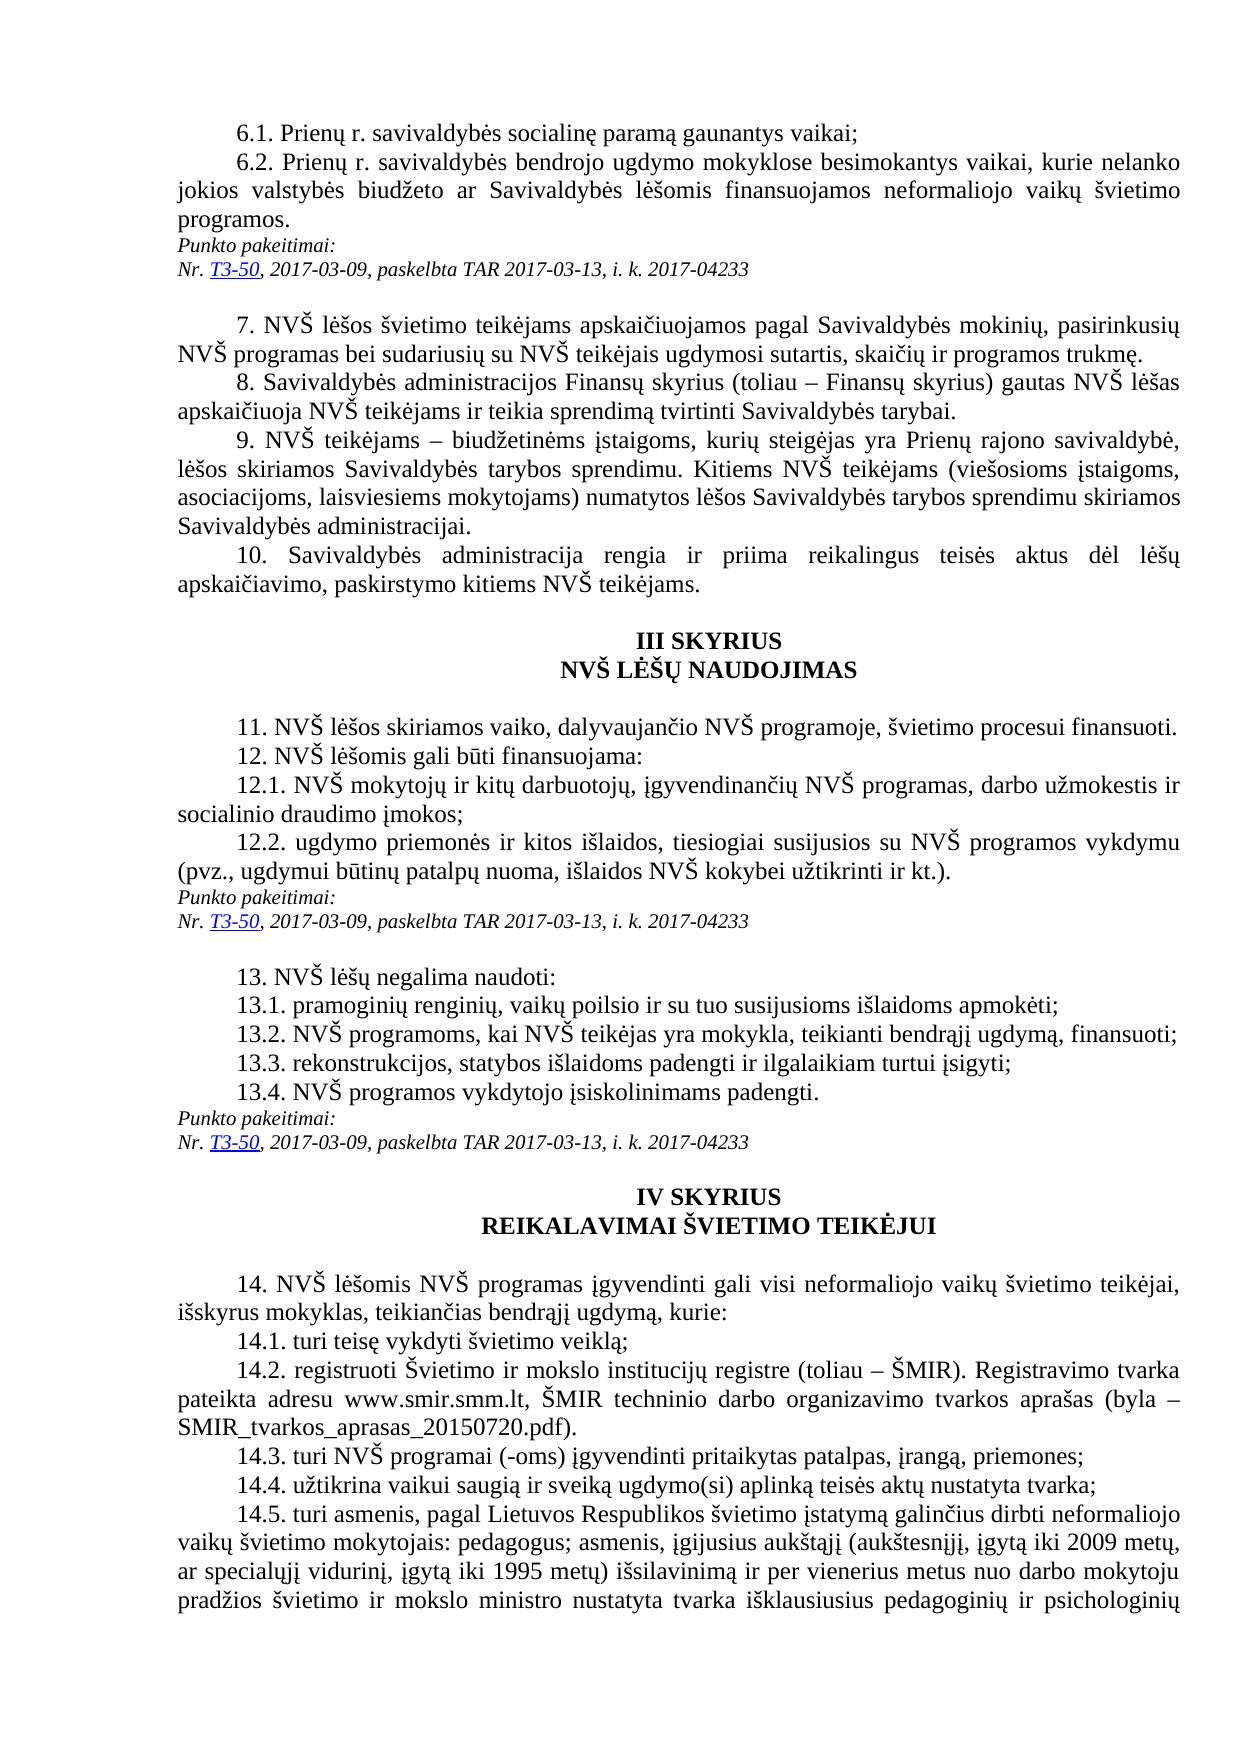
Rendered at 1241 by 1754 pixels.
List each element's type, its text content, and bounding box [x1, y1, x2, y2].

text Nr. T3-50, 2017-03-09, paskelbta TAR 2017-03-13, i. k. 2017-04233 [177, 909, 1181, 933]
text 12.2. ugdymo priemonės ir kitos išlaidos, tiesiogiai susijusios su NVŠ programos vykdymu (pvz., ugdymui būtinų patalpų nuoma, išlaidos NVŠ kokybei užtikrinti ir kt.). [177, 827, 1181, 885]
text III SKYRIUS [236, 626, 1181, 655]
text IV SKYRIUS [236, 1182, 1181, 1211]
text REIKALAVIMAI ŠVIETIMO TEIKĖJUI [236, 1211, 1181, 1240]
text 8. Savivaldybės administracijos Finansų skyrius (toliau – Finansų skyrius) gautas NVŠ lėšas apskaičiuoja NVŠ teikėjams ir teikia sprendimą tvirtinti Savivaldybės tarybai. [177, 367, 1181, 425]
text 13.3. rekonstrukcijos, statybos išlaidoms padengti ir ilgalaikiam turtui įsigyti; [177, 1048, 1181, 1077]
text 13.4. NVŠ programos vykdytojo įsiskolinimams padengti. [177, 1077, 1181, 1106]
text 6.1. Prienų r. savivaldybės socialinę paramą gaunantys vaikai; [177, 118, 1181, 147]
text 14.2. registruoti Švietimo ir mokslo institucijų registre (toliau – ŠMIR). Registravimo tvarka pateikta adresu www.smir.smm.lt, ŠMIR techninio darbo organizavimo tvarkos aprašas (byla – SMIR_tvarkos_aprasas_20150720.pdf). [177, 1355, 1181, 1441]
text 6.2. Prienų r. savivaldybės bendrojo ugdymo mokyklose besimokantys vaikai, kurie nelanko jokios valstybės biudžeto ar Savivaldybės lėšomis finansuojamos neformaliojo vaikų švietimo programos. [177, 147, 1181, 233]
text 10. Savivaldybės administracija rengia ir priima reikalingus teisės aktus dėl lėšų apskaičiavimo, paskirstymo kitiems NVŠ teikėjams. [177, 540, 1181, 597]
text 9. NVŠ teikėjams – biudžetinėms įstaigoms, kurių steigėjas yra Prienų rajono savivaldybė, lėšos skiriamos Savivaldybės tarybos sprendimu. Kitiems NVŠ teikėjams (viešosioms įstaigoms, asociacijoms, laisviesiems mokytojams) numatytos lėšos Savivaldybės tarybos sprendimu skiriamos Savivaldybės administracijai. [177, 425, 1181, 540]
text 14.3. turi NVŠ programai (-oms) įgyvendinti pritaikytas patalpas, įrangą, priemones; [177, 1441, 1181, 1470]
text 14.4. užtikrina vaikui saugią ir sveiką ugdymo(si) aplinką teisės aktų nustatyta tvarka; [236, 1470, 1181, 1499]
text 13.2. NVŠ programoms, kai NVŠ teikėjas yra mokykla, teikianti bendrąjį ugdymą, finansuoti; [177, 1019, 1181, 1048]
text NVŠ LĖŠŲ NAUDOJIMAS [236, 655, 1181, 684]
text Punkto pakeitimai: [177, 885, 1181, 909]
text 12.1. NVŠ mokytojų ir kitų darbuotojų, įgyvendinančių NVŠ programas, darbo užmokestis ir socialinio draudimo įmokos; [177, 770, 1181, 827]
text 14.5. turi asmenis, pagal Lietuvos Respublikos švietimo įstatymą galinčius dirbti neformaliojo vaikų švietimo mokytojais: pedagogus; asmenis, įgijusius aukštąjį (aukštesnįjį, įgytą iki 2009 metų, ar specialųjį vidurinį, įgytą iki 1995 metų) išsilavinimą ir per vienerius metus nuo darbo mokytoju pradžios švietimo ir mokslo ministro nustatyta tvarka išklausiusius pedagoginių ir psichologinių [177, 1499, 1181, 1614]
text 13. NVŠ lėšų negalima naudoti: [177, 962, 1181, 991]
text Punkto pakeitimai: [177, 1106, 1181, 1130]
text 7. NVŠ lėšos švietimo teikėjams apskaičiuojamos pagal Savivaldybės mokinių, pasirinkusių NVŠ programas bei sudariusių su NVŠ teikėjais ugdymosi sutartis, skaičių ir programos trukmę. [177, 310, 1181, 367]
text 14.1. turi teisę vykdyti švietimo veiklą; [236, 1326, 1181, 1355]
text 12. NVŠ lėšomis gali būti finansuojama: [177, 741, 1181, 770]
text 14. NVŠ lėšomis NVŠ programas įgyvendinti gali visi neformaliojo vaikų švietimo teikėjai, išskyrus mokyklas, teikiančias bendrąjį ugdymą, kurie: [177, 1269, 1181, 1326]
text Nr. T3-50, 2017-03-09, paskelbta TAR 2017-03-13, i. k. 2017-04233 [177, 257, 1181, 281]
text Nr. T3-50, 2017-03-09, paskelbta TAR 2017-03-13, i. k. 2017-04233 [177, 1130, 1181, 1154]
text 11. NVŠ lėšos skiriamos vaiko, dalyvaujančio NVŠ programoje, švietimo procesui finansuoti. [177, 712, 1181, 741]
text 13.1. pramoginių renginių, vaikų poilsio ir su tuo susijusioms išlaidoms apmokėti; [177, 991, 1181, 1019]
text Punkto pakeitimai: [177, 233, 1181, 257]
